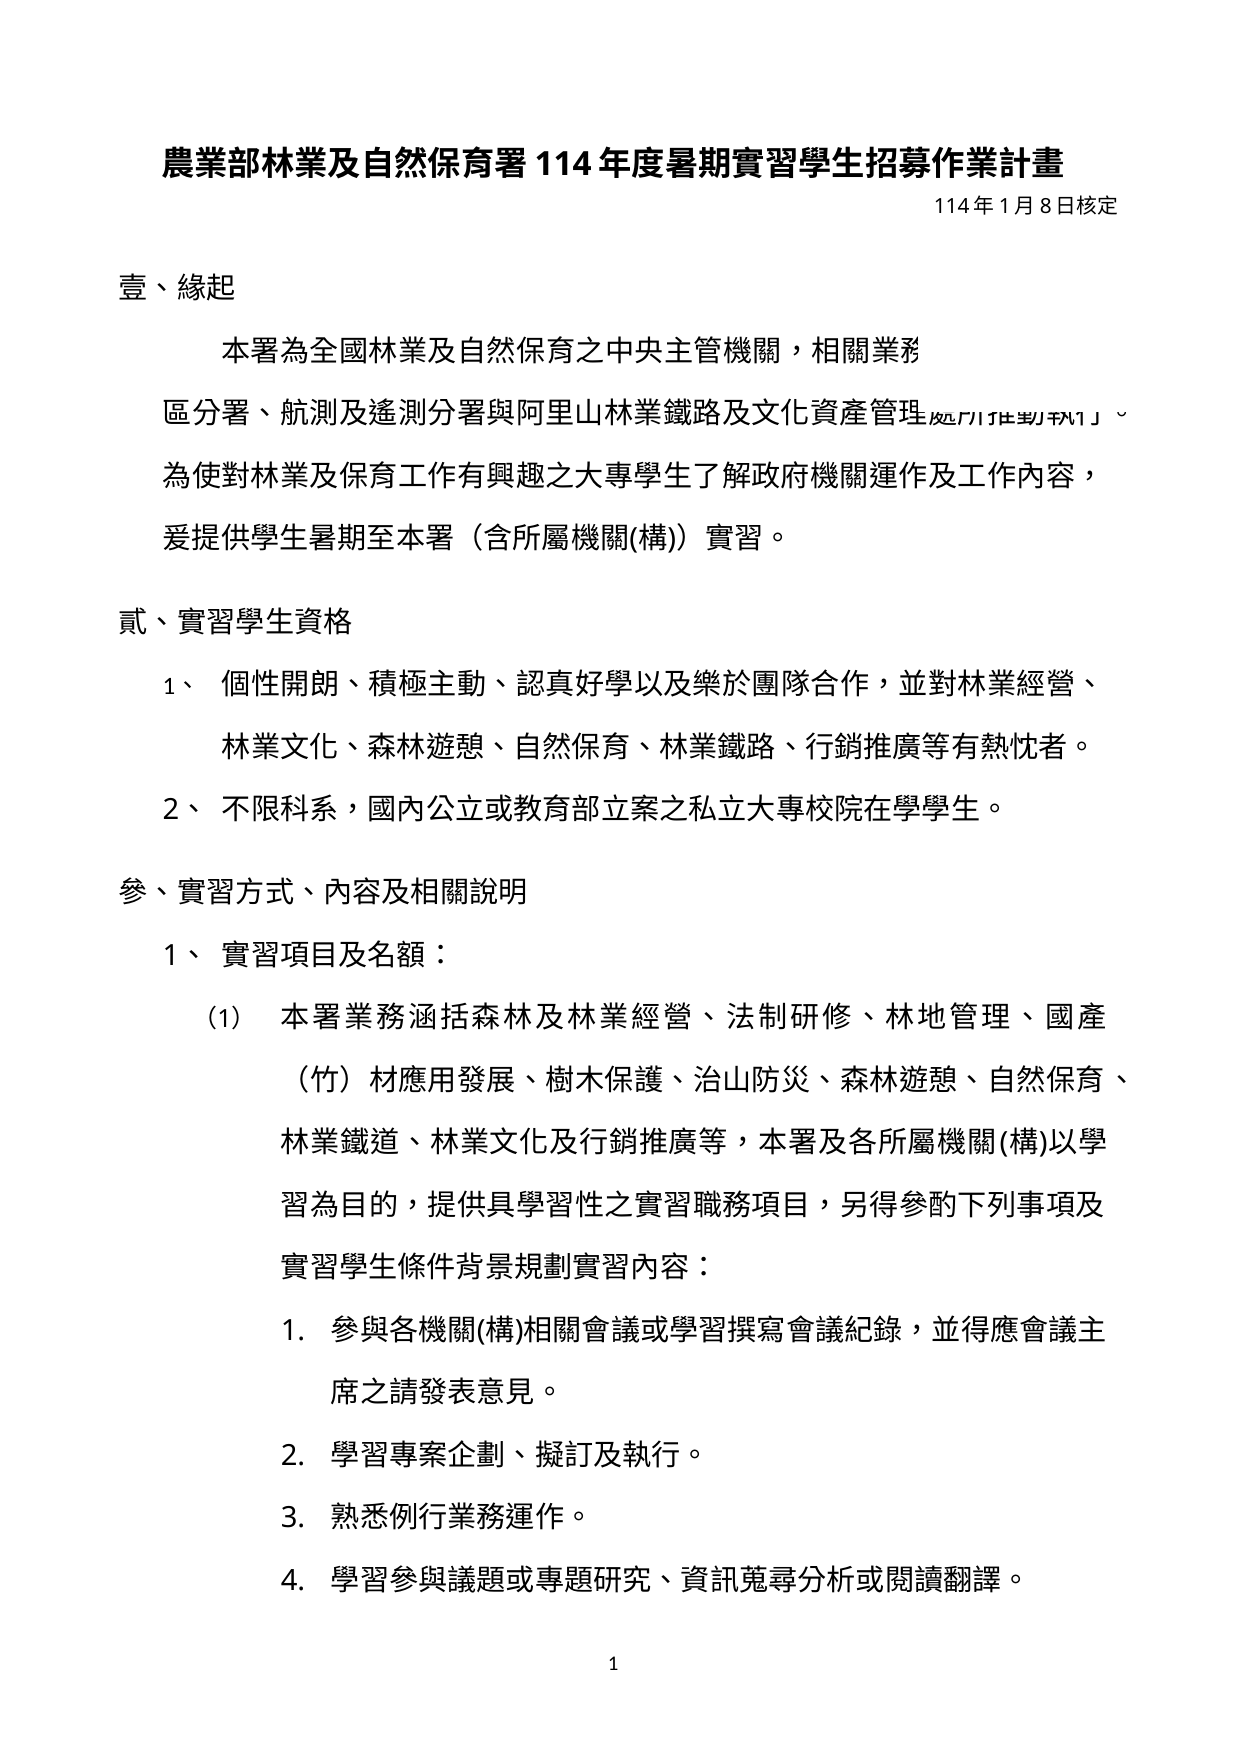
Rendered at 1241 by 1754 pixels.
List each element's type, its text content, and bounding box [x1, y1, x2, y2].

list 學習專案企劃、擬訂及執行。 [281, 1411, 1107, 1473]
list 緣起 [118, 244, 918, 307]
list 學習參與議題或專題研究、資訊蒐尋分析或閱讀翻譯。 [281, 1536, 1107, 1598]
text 114年1月8日核定 [933, 189, 1131, 220]
list 實習項目及名額： [162, 911, 1107, 973]
list 熟悉例行業務運作。 [281, 1473, 1107, 1536]
list 不限科系，國內公立或教育部立案之私立大專校院在學學生。 [162, 765, 1107, 828]
list 實習學生資格 [118, 578, 1107, 640]
text 本署為全國林業及自然保育之中央主管機關，相關業務由所屬8個地區分署、航測及遙測分署與阿里山林業鐵路及文化資產管理處所推動執行。為使對林業及保育工作有興趣之大專學生了解政府機關運作及工作內容，爰提供學生暑期至本署（含所屬機關(構)）實習。 [162, 307, 1107, 557]
list 參與各機關(構)相關會議或學習撰寫會議紀錄，並得應會議主席之請發表意見。 [281, 1286, 1107, 1411]
list 個性開朗、積極主動、認真好學以及樂於團隊合作，並對林業經營、林業文化、森林遊憩、自然保育、林業鐵路、行銷推廣等有熱忱者。 [162, 640, 1107, 765]
list 實習方式、內容及相關說明 [118, 848, 1107, 911]
list 本署業務涵括森林及林業經營、法制研修、林地管理、國產（竹）材應用發展、樹木保護、治山防災、森林遊憩、自然保育、林業鐵道、林業文化及行銷推廣等，本署及各所屬機關(構)以學習為目的，提供具學習性之實習職務項目，另得參酌下列事項及實習學生條件背景規劃實習內容： [192, 973, 1107, 1286]
text 農業部林業及自然保育署114年度暑期實習學生招募作業計畫 [118, 119, 1107, 182]
